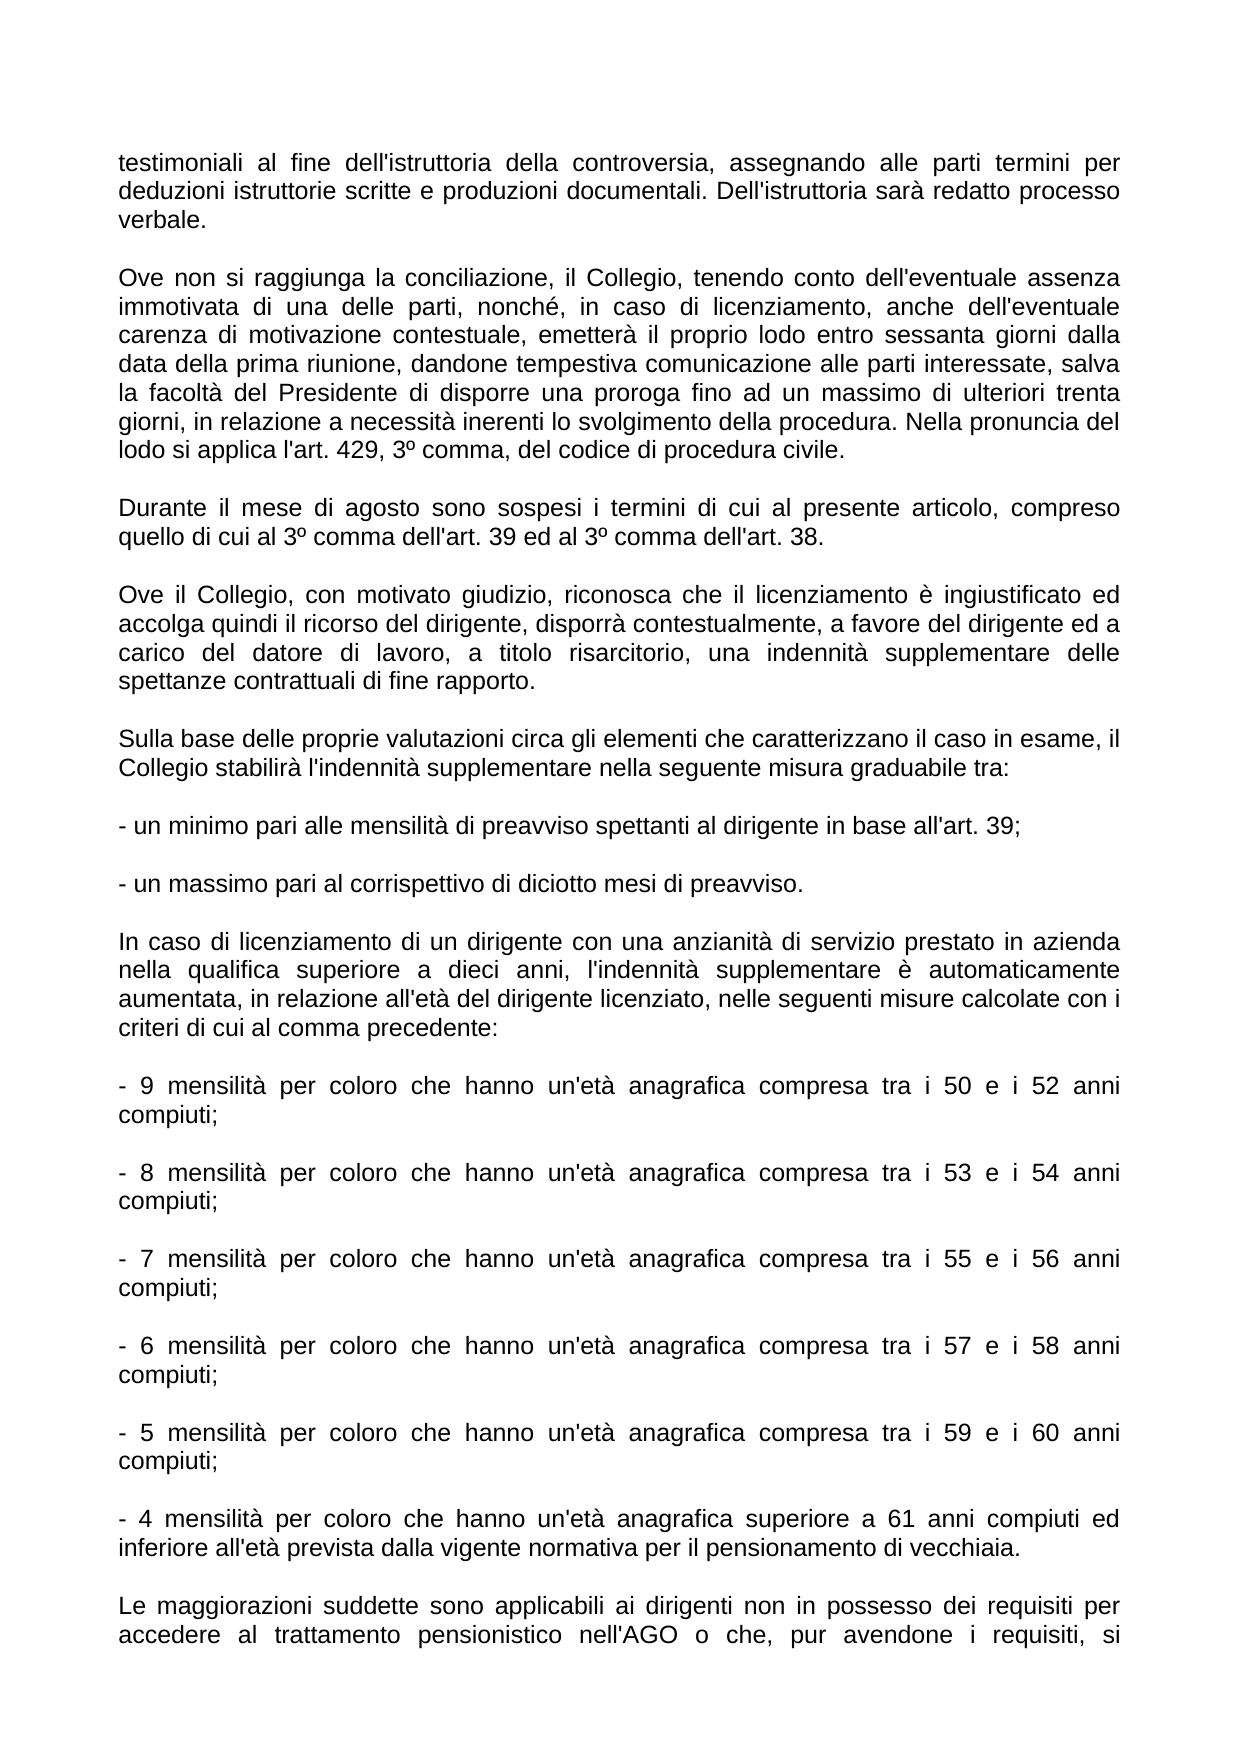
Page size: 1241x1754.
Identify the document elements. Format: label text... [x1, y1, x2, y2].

text - 9 mensilità per coloro che hanno un'età anagrafica compresa tra i 50 e i 52 anni compiuti; [118, 1071, 1122, 1128]
text Ove non si raggiunga la conciliazione, il Collegio, tenendo conto dell'eventuale assenza immotivata di una delle parti, nonché, in caso di licenziamento, anche dell'eventuale carenza di motivazione contestuale, emetterà il proprio lodo entro sessanta giorni dalla data della prima riunione, dandone tempestiva comunicazione alle parti interessate, salva la facoltà del Presidente di disporre una proroga fino ad un massimo di ulteriori trenta giorni, in relazione a necessità inerenti lo svolgimento della procedura. Nella pronuncia del lodo si applica l'art. 429, 3º comma, del codice di procedura civile. [118, 263, 1122, 464]
text Sulla base delle proprie valutazioni circa gli elementi che caratterizzano il caso in esame, il Collegio stabilirà l'indennità supplementare nella seguente misura graduabile tra: [118, 724, 1122, 782]
text - un minimo pari alle mensilità di preavviso spettanti al dirigente in base all'art. 39; [118, 811, 1122, 840]
text testimoniali al fine dell'istruttoria della controversia, assegnando alle parti termini per deduzioni istruttorie scritte e produzioni documentali. Dell'istruttoria sarà redatto processo verbale. [118, 148, 1122, 234]
text - 6 mensilità per coloro che hanno un'età anagrafica compresa tra i 57 e i 58 anni compiuti; [118, 1331, 1122, 1388]
text - 8 mensilità per coloro che hanno un'età anagrafica compresa tra i 53 e i 54 anni compiuti; [118, 1158, 1122, 1215]
text Ove il Collegio, con motivato giudizio, riconosca che il licenziamento è ingiustificato ed accolga quindi il ricorso del dirigente, disporrà contestualmente, a favore del dirigente ed a carico del datore di lavoro, a titolo risarcitorio, una indennità supplementare delle spettanze contrattuali di fine rapporto. [118, 580, 1122, 695]
text - un massimo pari al corrispettivo di diciotto mesi di preavviso. [118, 869, 1122, 898]
text In caso di licenziamento di un dirigente con una anzianità di servizio prestato in azienda nella qualifica superiore a dieci anni, l'indennità supplementare è automaticamente aumentata, in relazione all'età del dirigente licenziato, nelle seguenti misure calcolate con i criteri di cui al comma precedente: [118, 927, 1122, 1042]
text - 5 mensilità per coloro che hanno un'età anagrafica compresa tra i 59 e i 60 anni compiuti; [118, 1418, 1122, 1475]
text Durante il mese di agosto sono sospesi i termini di cui al presente articolo, compreso quello di cui al 3º comma dell'art. 39 ed al 3º comma dell'art. 38. [118, 493, 1122, 551]
text - 7 mensilità per coloro che hanno un'età anagrafica compresa tra i 55 e i 56 anni compiuti; [118, 1244, 1122, 1302]
text - 4 mensilità per coloro che hanno un'età anagrafica superiore a 61 anni compiuti ed inferiore all'età prevista dalla vigente normativa per il pensionamento di vecchiaia. [118, 1504, 1122, 1562]
text Le maggiorazioni suddette sono applicabili ai dirigenti non in possesso dei requisiti per accedere al trattamento pensionistico nell'AGO o che, pur avendone i requisiti, si [118, 1591, 1122, 1648]
